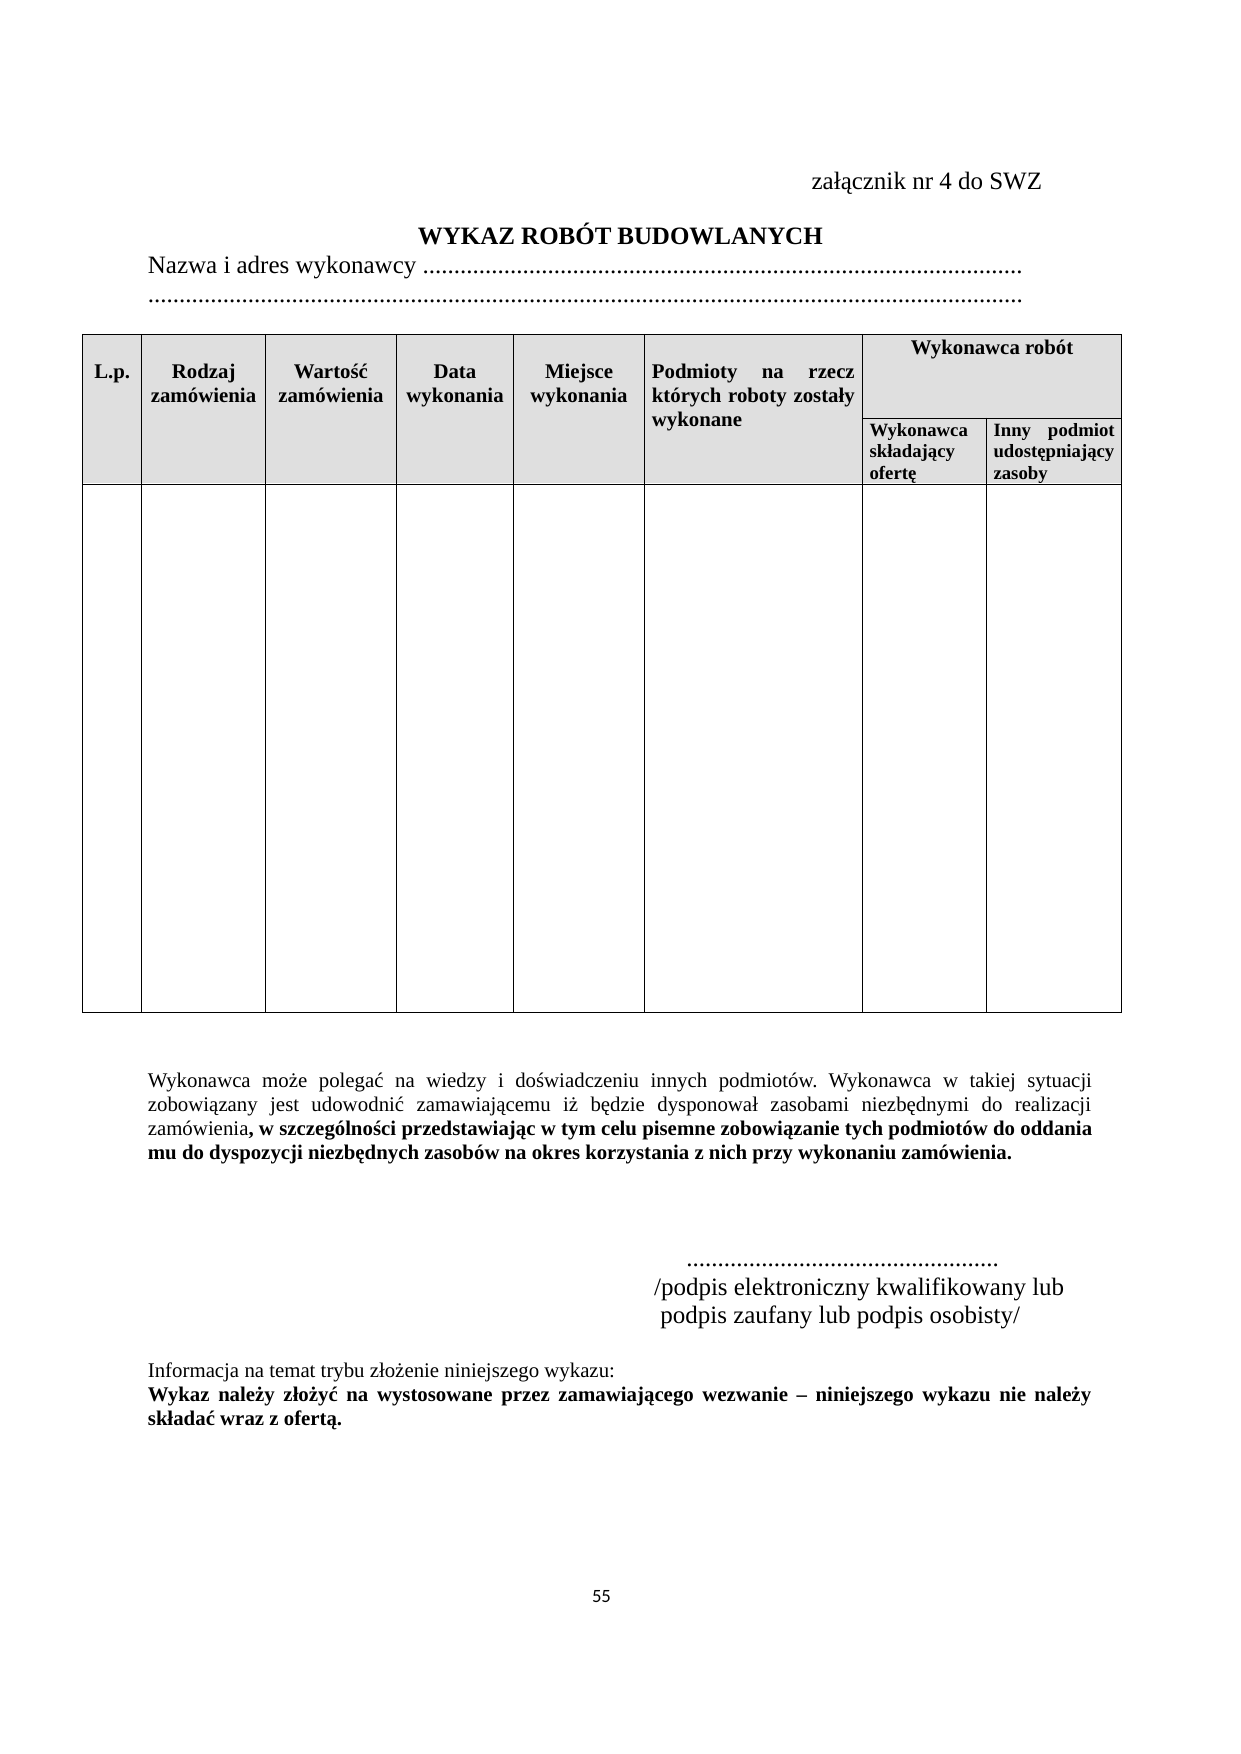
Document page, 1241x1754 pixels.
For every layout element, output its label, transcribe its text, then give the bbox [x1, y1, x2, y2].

text WYKAZ ROBÓT BUDOWLANYCH [148, 221, 1093, 250]
table_header Wartość zamówienia [266, 335, 396, 483]
text Wykonawca może polegać na wiedzy i doświadczeniu innych podmiotów. Wykonawca w takiej sytuacji zobowiązany jest udowodnić zamawiającemu iż będzie dysponował zasobami niezbędnymi do realizacji zamówienia, w szczególności przedstawiając w tym celu pisemne zobowiązanie tych podmiotów do oddania mu do dyspozycji niezbędnych zasobów na okres korzystania z nich przy wykonaniu zamówienia. [148, 1068, 1093, 1164]
table_cell [266, 485, 396, 1012]
table_header Miejsce wykonania [514, 335, 644, 483]
text .................................................. [148, 1243, 1093, 1272]
table_cell [83, 485, 141, 1012]
text Informacja na temat trybu złożenie niniejszego wykazu: [148, 1358, 1093, 1382]
text Nazwa i adres wykonawcy ................................................................................................ [148, 250, 1093, 279]
table_cell [514, 485, 644, 1012]
table_header L.p. [83, 335, 141, 483]
table_header Wykonawca robót [863, 335, 1121, 418]
table_cell [863, 485, 986, 1012]
table_header Rodzaj zamówienia [142, 335, 265, 483]
table_header Podmioty na rzecz których roboty zostały wykonane [645, 335, 862, 483]
table_cell Inny podmiot udostępniający zasoby [987, 419, 1121, 483]
table_cell [645, 485, 862, 1012]
table_cell [142, 485, 265, 1012]
table_cell [987, 485, 1121, 1012]
text załącznik nr 4 do SWZ [811, 166, 1093, 195]
table_header Data wykonania [397, 335, 513, 483]
table_cell Wykonawca składający ofertę [863, 419, 986, 483]
text Wykaz należy złożyć na wystosowane przez zamawiającego wezwanie – niniejszego wykazu nie należy składać wraz z ofertą. [148, 1382, 1093, 1430]
text /podpis elektroniczny kwalifikowany lub [148, 1272, 1093, 1301]
text ............................................................................................................................................ [148, 279, 1093, 307]
table_cell [397, 485, 513, 1012]
text podpis zaufany lub podpis osobisty/ [148, 1301, 1093, 1329]
